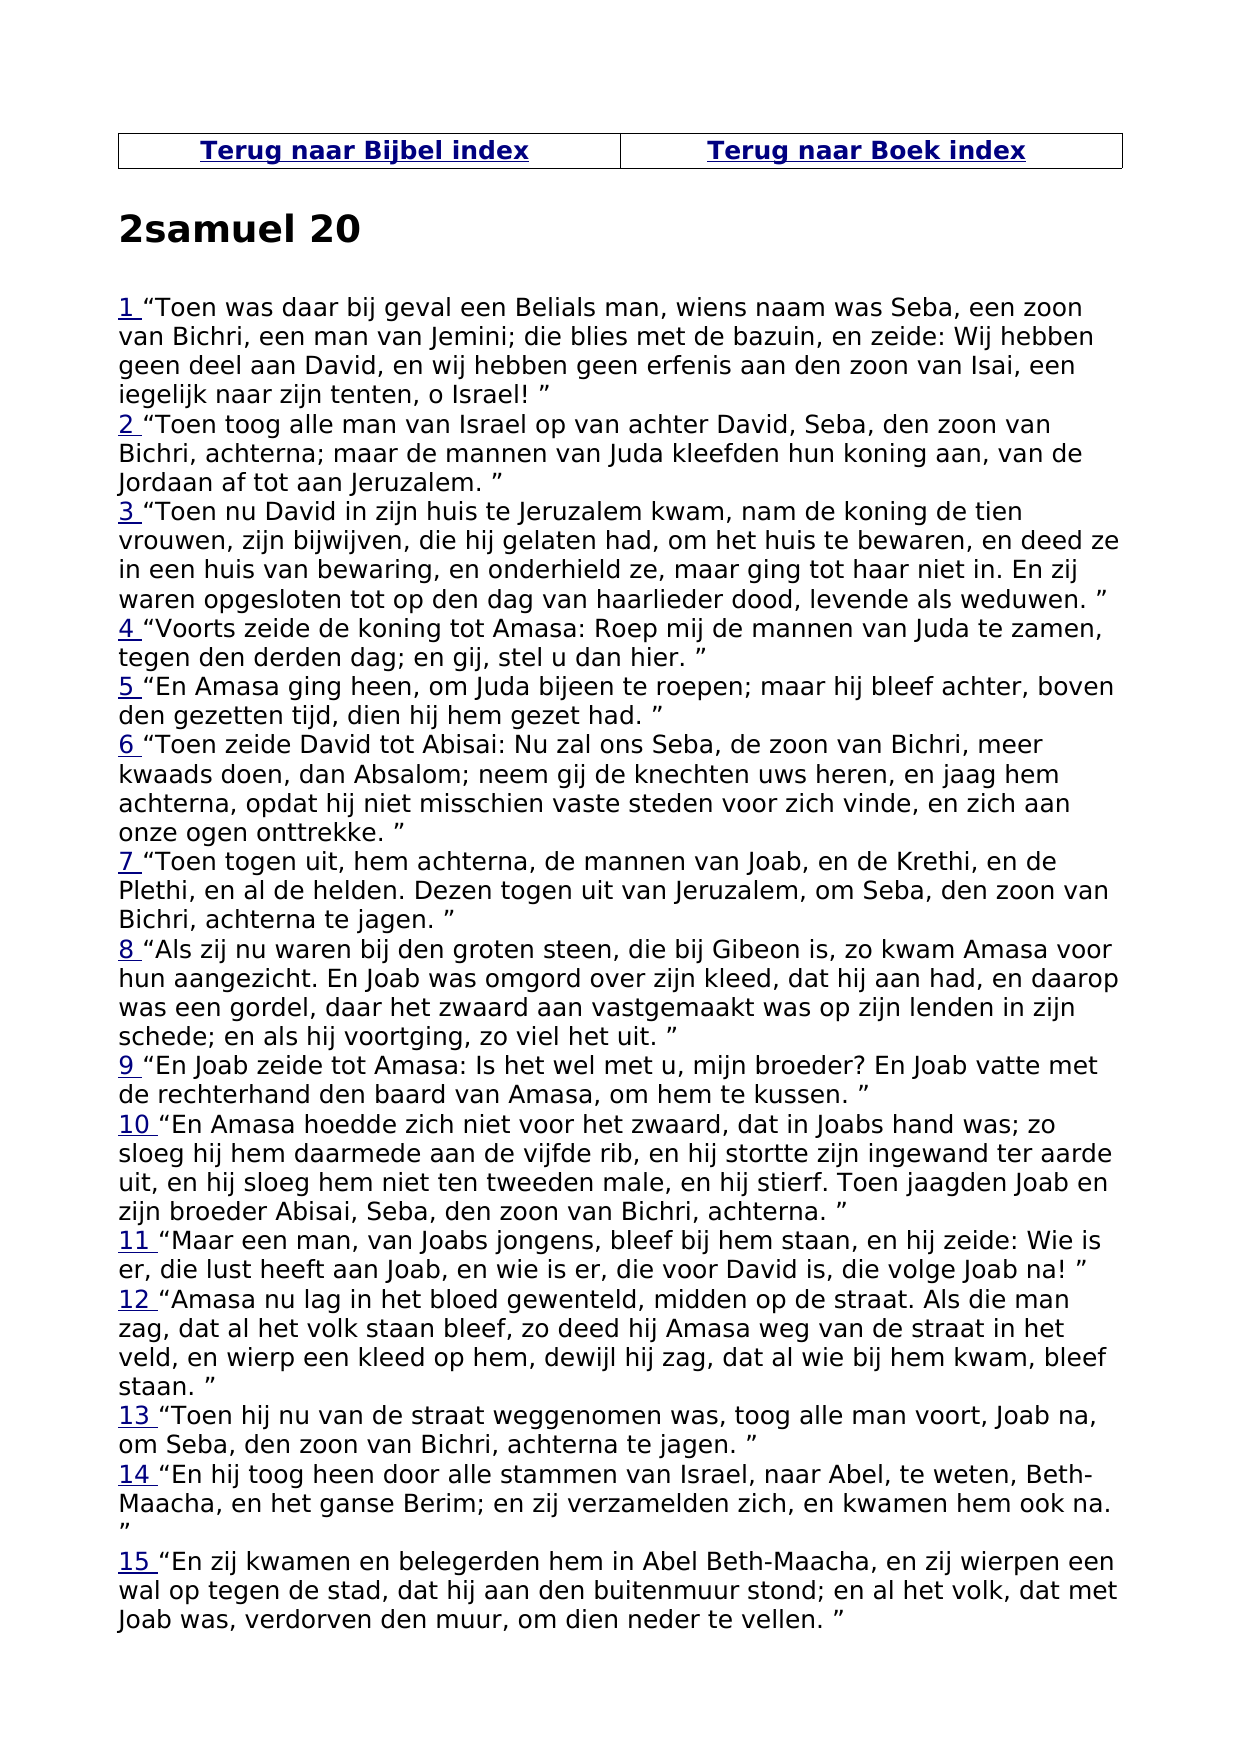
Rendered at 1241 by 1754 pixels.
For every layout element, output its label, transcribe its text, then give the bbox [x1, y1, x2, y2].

table_header Terug naar Boek index [621, 134, 1122, 168]
text 1 “Toen was daar bij geval een Belials man, wiens naam was Seba, een zoon van Bichri, een man van Jemini; die blies met de bazuin, en zeide: Wij hebben geen deel aan David, en wij hebben geen erfenis aan den zoon van Isai, een iegelijk naar zijn tenten, o Israel! ” 2 “Toen toog alle man van Israel op van achter David, Seba, den zoon van Bichri, achterna; maar de mannen van Juda kleefden hun koning aan, van de Jordaan af tot aan Jeruzalem. ” 3 “Toen nu David in zijn huis te Jeruzalem kwam, nam de koning de tien vrouwen, zijn bijwijven, die hij gelaten had, om het huis te bewaren, en deed ze in een huis van bewaring, en onderhield ze, maar ging tot haar niet in. En zij waren opgesloten tot op den dag van haarlieder dood, levende als weduwen. ” 4 “Voorts zeide de koning tot Amasa: Roep mij de mannen van Juda te zamen, tegen den derden dag; en gij, stel u dan hier. ” 5 “En Amasa ging heen, om Juda bijeen te roepen; maar hij bleef achter, boven den gezetten tijd, dien hij hem gezet had. ” 6 “Toen zeide David tot Abisai: Nu zal ons Seba, de zoon van Bichri, meer kwaads doen, dan Absalom; neem gij de knechten uws heren, en jaag hem achterna, opdat hij niet misschien vaste steden voor zich vinde, en zich aan onze ogen onttrekke. ” 7 “Toen togen uit, hem achterna, de mannen van Joab, en de Krethi, en de Plethi, en al de helden. Dezen togen uit van Jeruzalem, om Seba, den zoon van Bichri, achterna te jagen. ” 8 “Als zij nu waren bij den groten steen, die bij Gibeon is, zo kwam Amasa voor hun aangezicht. En Joab was omgord over zijn kleed, dat hij aan had, en daarop was een gordel, daar het zwaard aan vastgemaakt was op zijn lenden in zijn schede; en als hij voortging, zo viel het uit. ” 9 “En Joab zeide tot Amasa: Is het wel met u, mijn broeder? En Joab vatte met de rechterhand den baard van Amasa, om hem te kussen. ” 10 “En Amasa hoedde zich niet voor het zwaard, dat in Joabs hand was; zo sloeg hij hem daarmede aan de vijfde rib, en hij stortte zijn ingewand ter aarde uit, en hij sloeg hem niet ten tweeden male, en hij stierf. Toen jaagden Joab en zijn broeder Abisai, Seba, den zoon van Bichri, achterna. ” 11 “Maar een man, van Joabs jongens, bleef bij hem staan, en hij zeide: Wie is er, die lust heeft aan Joab, en wie is er, die voor David is, die volge Joab na! ” 12 “Amasa nu lag in het bloed gewenteld, midden op de straat. Als die man zag, dat al het volk staan bleef, zo deed hij Amasa weg van de straat in het veld, en wierp een kleed op hem, dewijl hij zag, dat al wie bij hem kwam, bleef staan. ” 13 “Toen hij nu van de straat weggenomen was, toog alle man voort, Joab na, om Seba, den zoon van Bichri, achterna te jagen. ” 14 “En hij toog heen door alle stammen van Israel, naar Abel, te weten, Beth-Maacha, en het ganse Berim; en zij verzamelden zich, en kwamen hem ook na. ” 15 “En zij kwamen en belegerden hem in Abel Beth-Maacha, en zij wierpen een wal op tegen de stad, dat hij aan den buitenmuur stond; en al het volk, dat met Joab was, verdorven den muur, om dien neder te vellen. ” [118, 264, 1122, 1635]
subtitle 2samuel 20 [118, 208, 1122, 252]
table_header Terug naar Bijbel index [119, 134, 620, 168]
